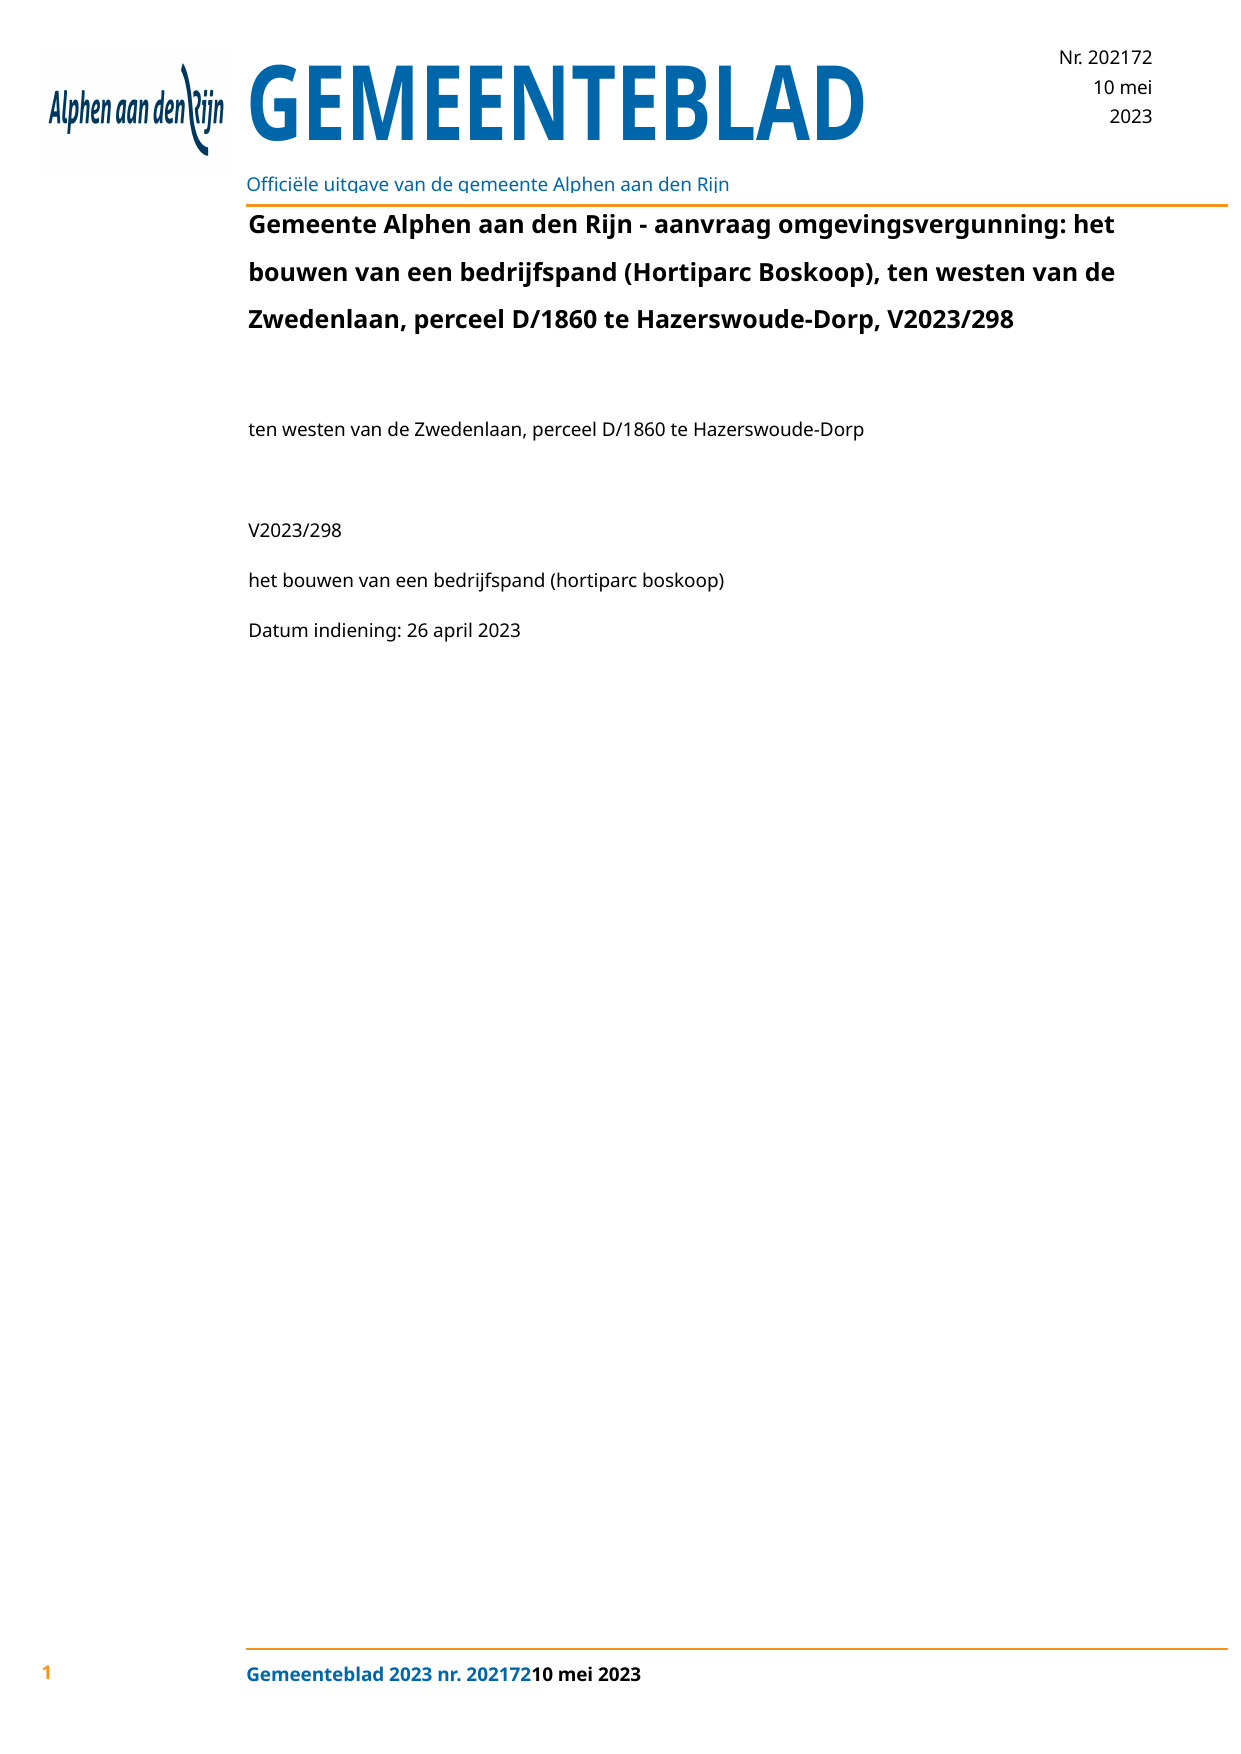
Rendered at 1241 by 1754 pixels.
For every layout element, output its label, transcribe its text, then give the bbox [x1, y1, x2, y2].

text het bouwen van een bedrijfspand (hortiparc boskoop) [248, 567, 1152, 593]
text ten westen van de Zwedenlaan, perceel D/1860 te Hazerswoude-Dorp [248, 416, 1152, 442]
text V2023/298 [248, 517, 1152, 542]
text Datum indiening: 26 april 2023 [248, 618, 1152, 643]
picture [41, 47, 231, 172]
text Gemeente Alphen aan den Rijn - aanvraag omgevingsvergunning: het bouwen van een bedrijfspand (Hortiparc Boskoop), ten westen van de Zwedenlaan, perceel D/1860 te Hazerswoude-Dorp, V2023/298 [248, 207, 1152, 336]
